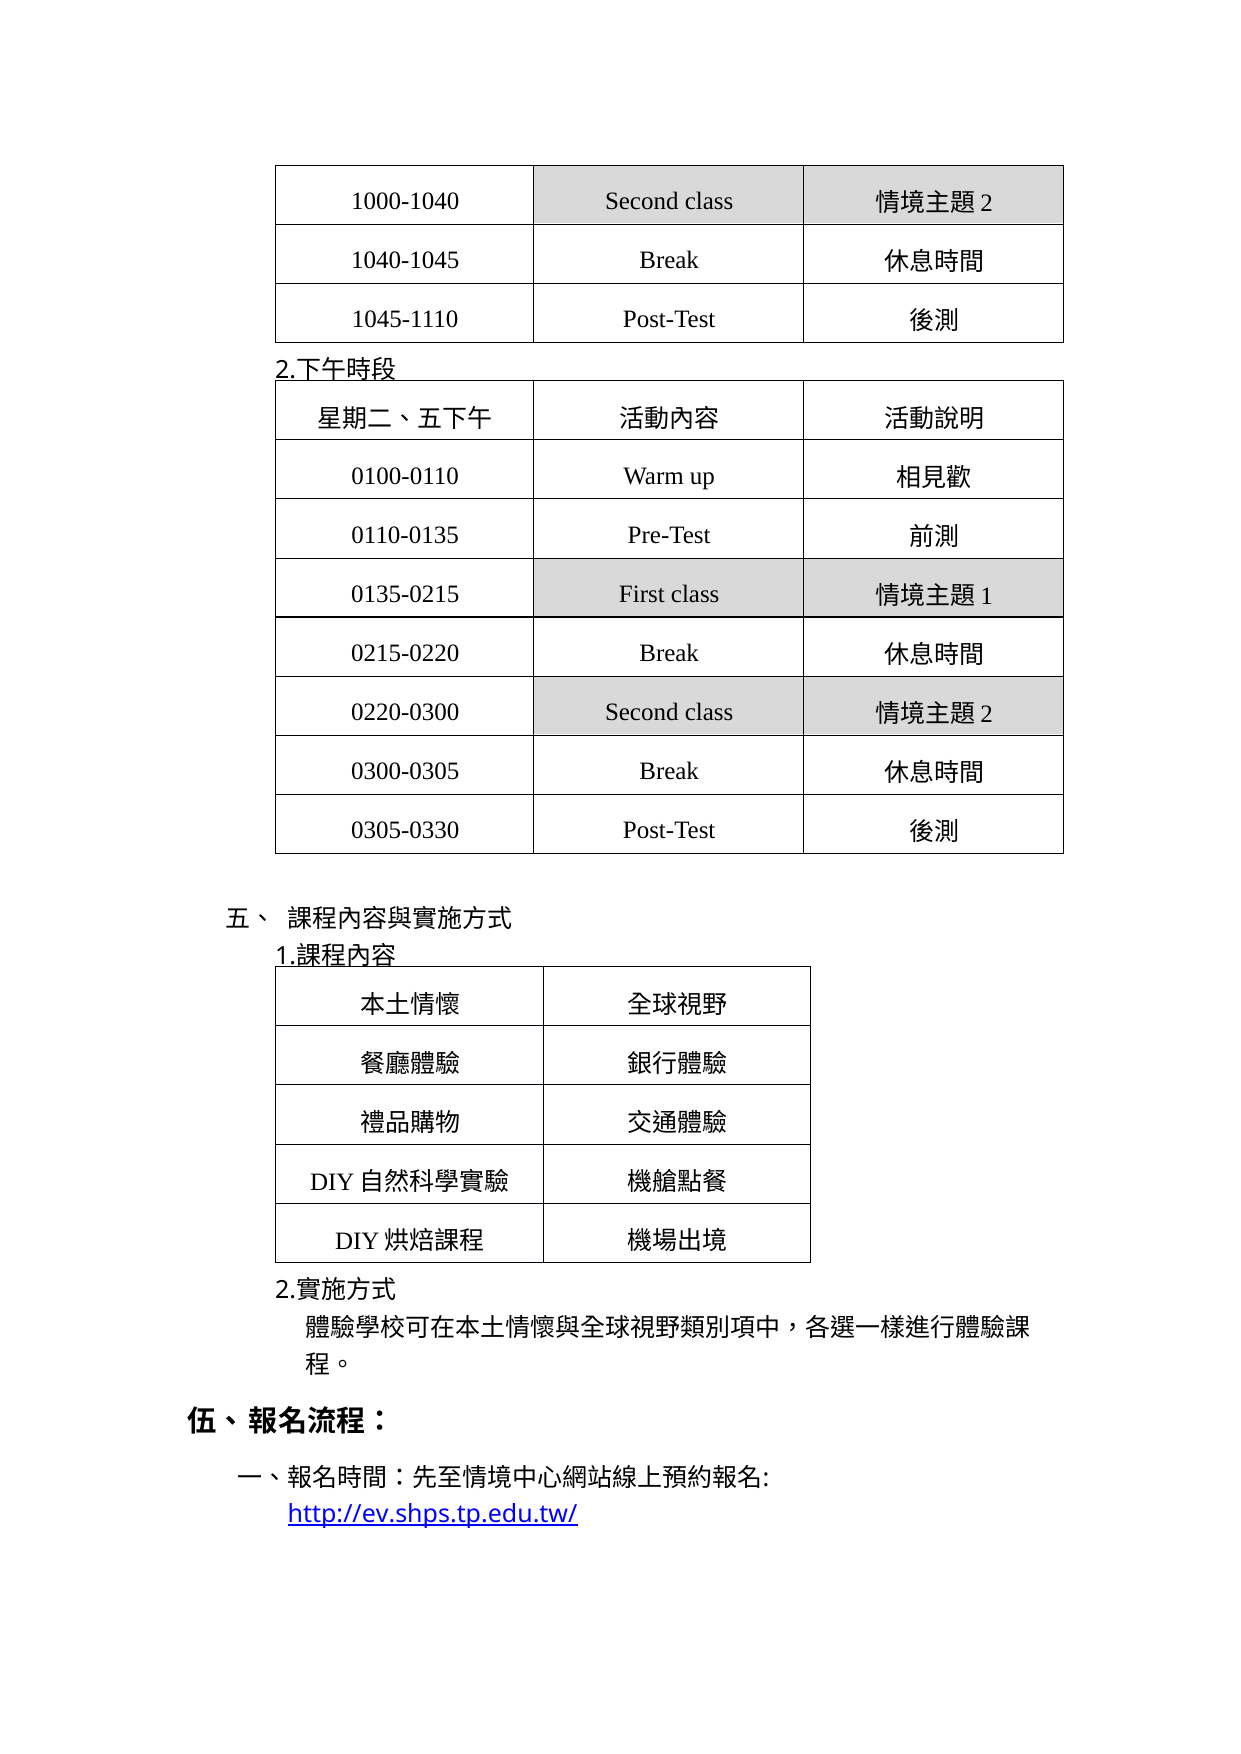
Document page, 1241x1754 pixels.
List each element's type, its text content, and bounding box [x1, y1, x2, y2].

table_cell 銀行體驗 [544, 1026, 810, 1084]
table_cell Second class [534, 166, 803, 223]
table_cell 情境主題1 [804, 559, 1063, 616]
table_cell DIY烘焙課程 [276, 1204, 543, 1262]
table_cell 機艙點餐 [544, 1145, 810, 1202]
table_header 全球視野 [544, 967, 810, 1025]
text 體驗學校可在本土情懷與全球視野類別項中，各選一樣進行體驗課程。 [306, 1300, 1053, 1375]
table_cell 餐廳體驗 [276, 1026, 543, 1084]
table_cell Warm up [534, 440, 803, 498]
list 報名流程： [187, 1375, 1053, 1450]
table_cell Break [534, 225, 803, 283]
table_cell 禮品購物 [276, 1085, 543, 1143]
table_cell 0220-0300 [276, 677, 533, 734]
table_cell 0305-0330 [276, 795, 533, 853]
table_cell 交通體驗 [544, 1085, 810, 1143]
text 一、報名時間：先至情境中心網站線上預約報名: http://ev.shps.tp.edu.tw/ [237, 1450, 1053, 1525]
table_cell 後測 [804, 284, 1063, 342]
table_cell Post-Test [534, 284, 803, 342]
table_header 本土情懷 [276, 967, 543, 1025]
table_cell 情境主題2 [804, 677, 1063, 734]
table_cell 機場出境 [544, 1204, 810, 1262]
table_cell 1000-1040 [276, 166, 533, 223]
table_cell DIY自然科學實驗 [276, 1145, 543, 1202]
table_cell Pre-Test [534, 499, 803, 557]
table_cell 休息時間 [804, 225, 1063, 283]
table_header 活動說明 [804, 381, 1063, 439]
table_cell 1040-1045 [276, 225, 533, 283]
table_cell 前測 [804, 499, 1063, 557]
table_cell Post-Test [534, 795, 803, 853]
table_cell 休息時間 [804, 736, 1063, 794]
text 1.課程內容 [275, 929, 1053, 966]
table_cell 1045-1110 [276, 284, 533, 342]
table_cell Break [534, 618, 803, 676]
table_cell 相見歡 [804, 440, 1063, 498]
table_cell 後測 [804, 795, 1063, 853]
table_cell Second class [534, 677, 803, 734]
table_cell 0215-0220 [276, 618, 533, 676]
list 課程內容與實施方式 [225, 891, 1053, 929]
table_cell 0100-0110 [276, 440, 533, 498]
table_header 活動內容 [534, 381, 803, 439]
table_cell Break [534, 736, 803, 794]
table_cell First class [534, 559, 803, 616]
table_cell 休息時間 [804, 618, 1063, 676]
table_cell 0300-0305 [276, 736, 533, 794]
table_cell 情境主題2 [804, 166, 1063, 223]
table_header 星期二、五下午 [276, 381, 533, 439]
table_cell 0110-0135 [276, 499, 533, 557]
text 2.實施方式 [275, 1263, 1053, 1300]
table_cell 0135-0215 [276, 559, 533, 616]
text 2.下午時段 [275, 343, 1053, 380]
